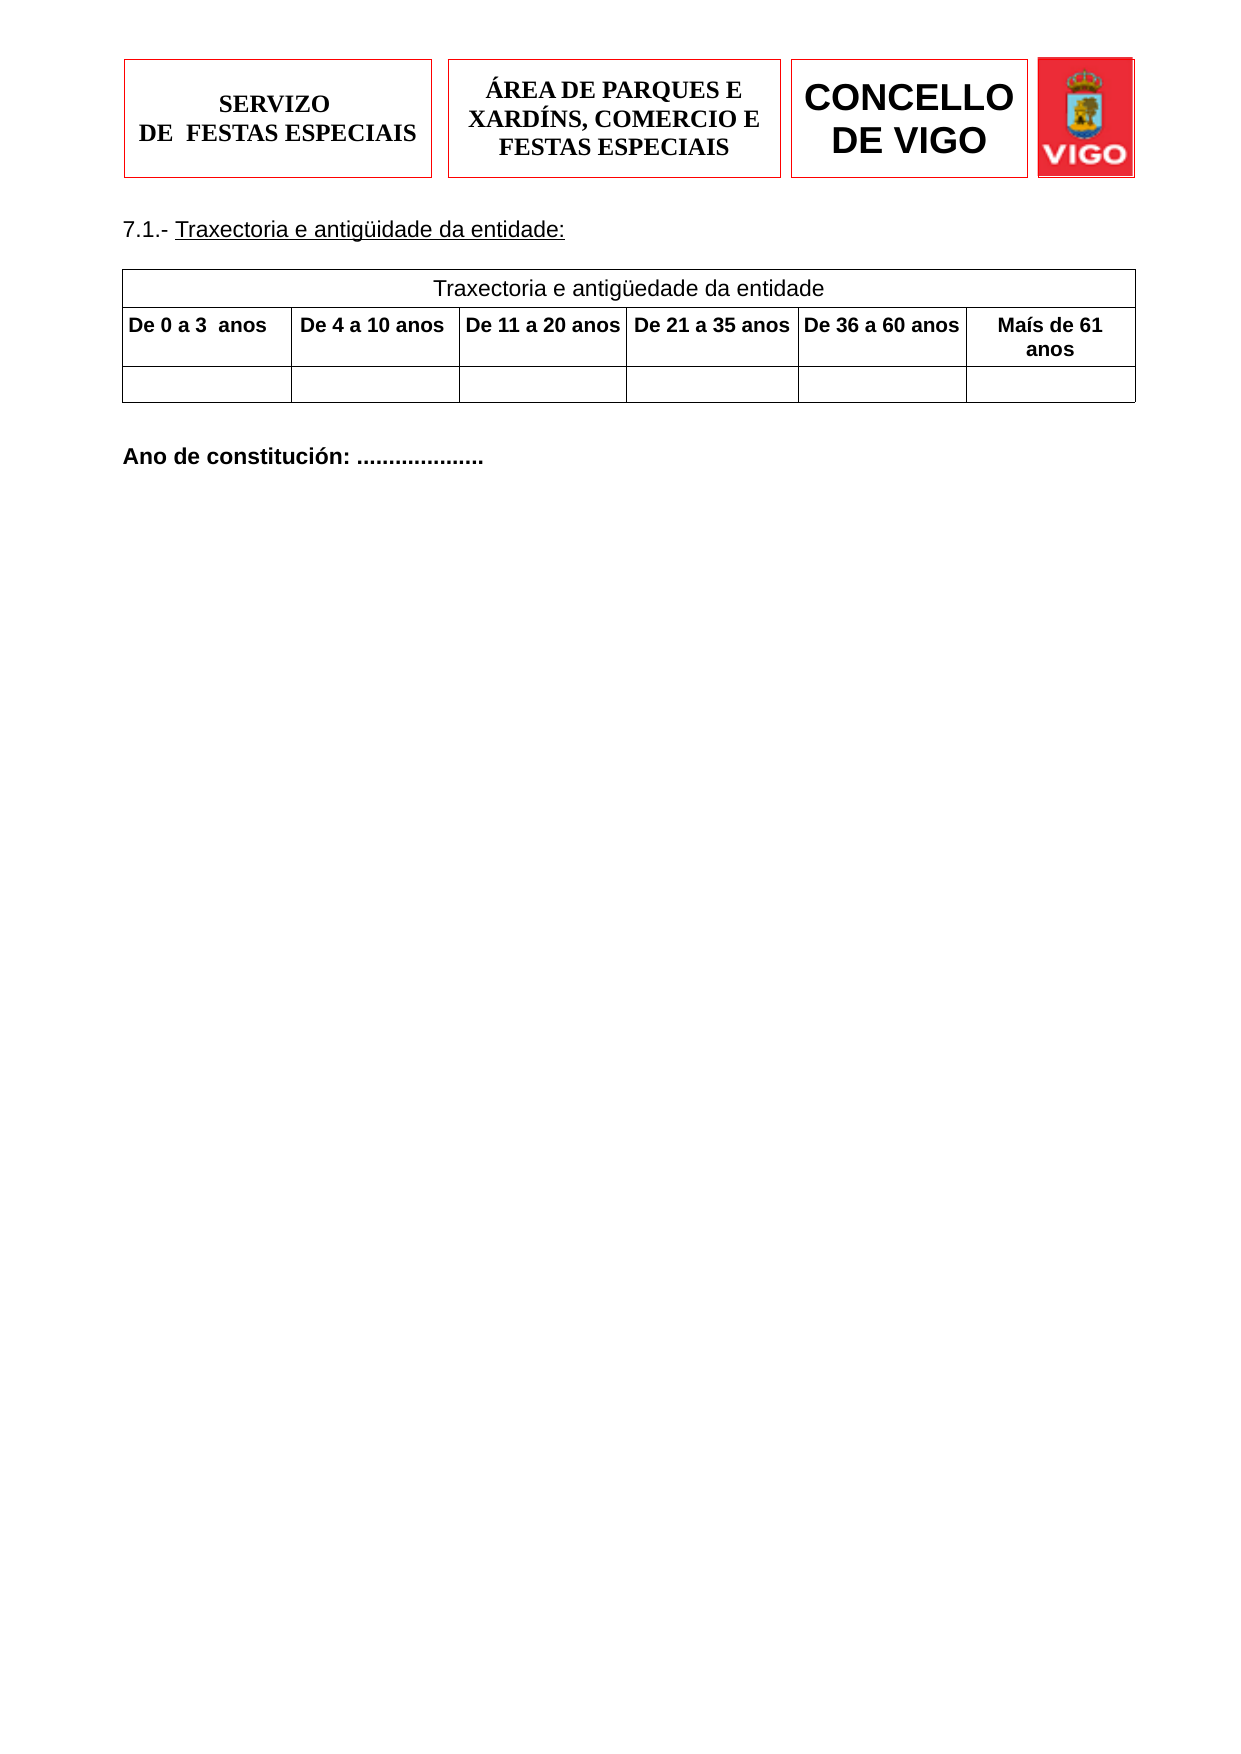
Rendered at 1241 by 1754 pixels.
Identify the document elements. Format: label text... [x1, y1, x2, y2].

table_cell De 11 a 20 anos [460, 308, 626, 366]
table_cell De 36 a 60 anos [799, 308, 966, 366]
table_cell De 0 a 3 anos [123, 308, 291, 366]
table_header Traxectoria e antigüedade da entidade [123, 270, 1135, 307]
table_cell [967, 367, 1135, 402]
table_cell [799, 367, 966, 402]
table_cell [460, 367, 626, 402]
table_cell [292, 367, 459, 402]
table_cell Maís de 61 anos [967, 308, 1135, 366]
table_cell [123, 367, 291, 402]
picture [1039, 60, 1133, 176]
text 7.1.- Traxectoria e antigüidade da entidade: [122, 216, 1134, 243]
table_cell De 4 a 10 anos [292, 308, 459, 366]
table_cell De 21 a 35 anos [627, 308, 798, 366]
text Ano de constitución: .................... [122, 443, 1134, 469]
table_cell [627, 367, 798, 402]
